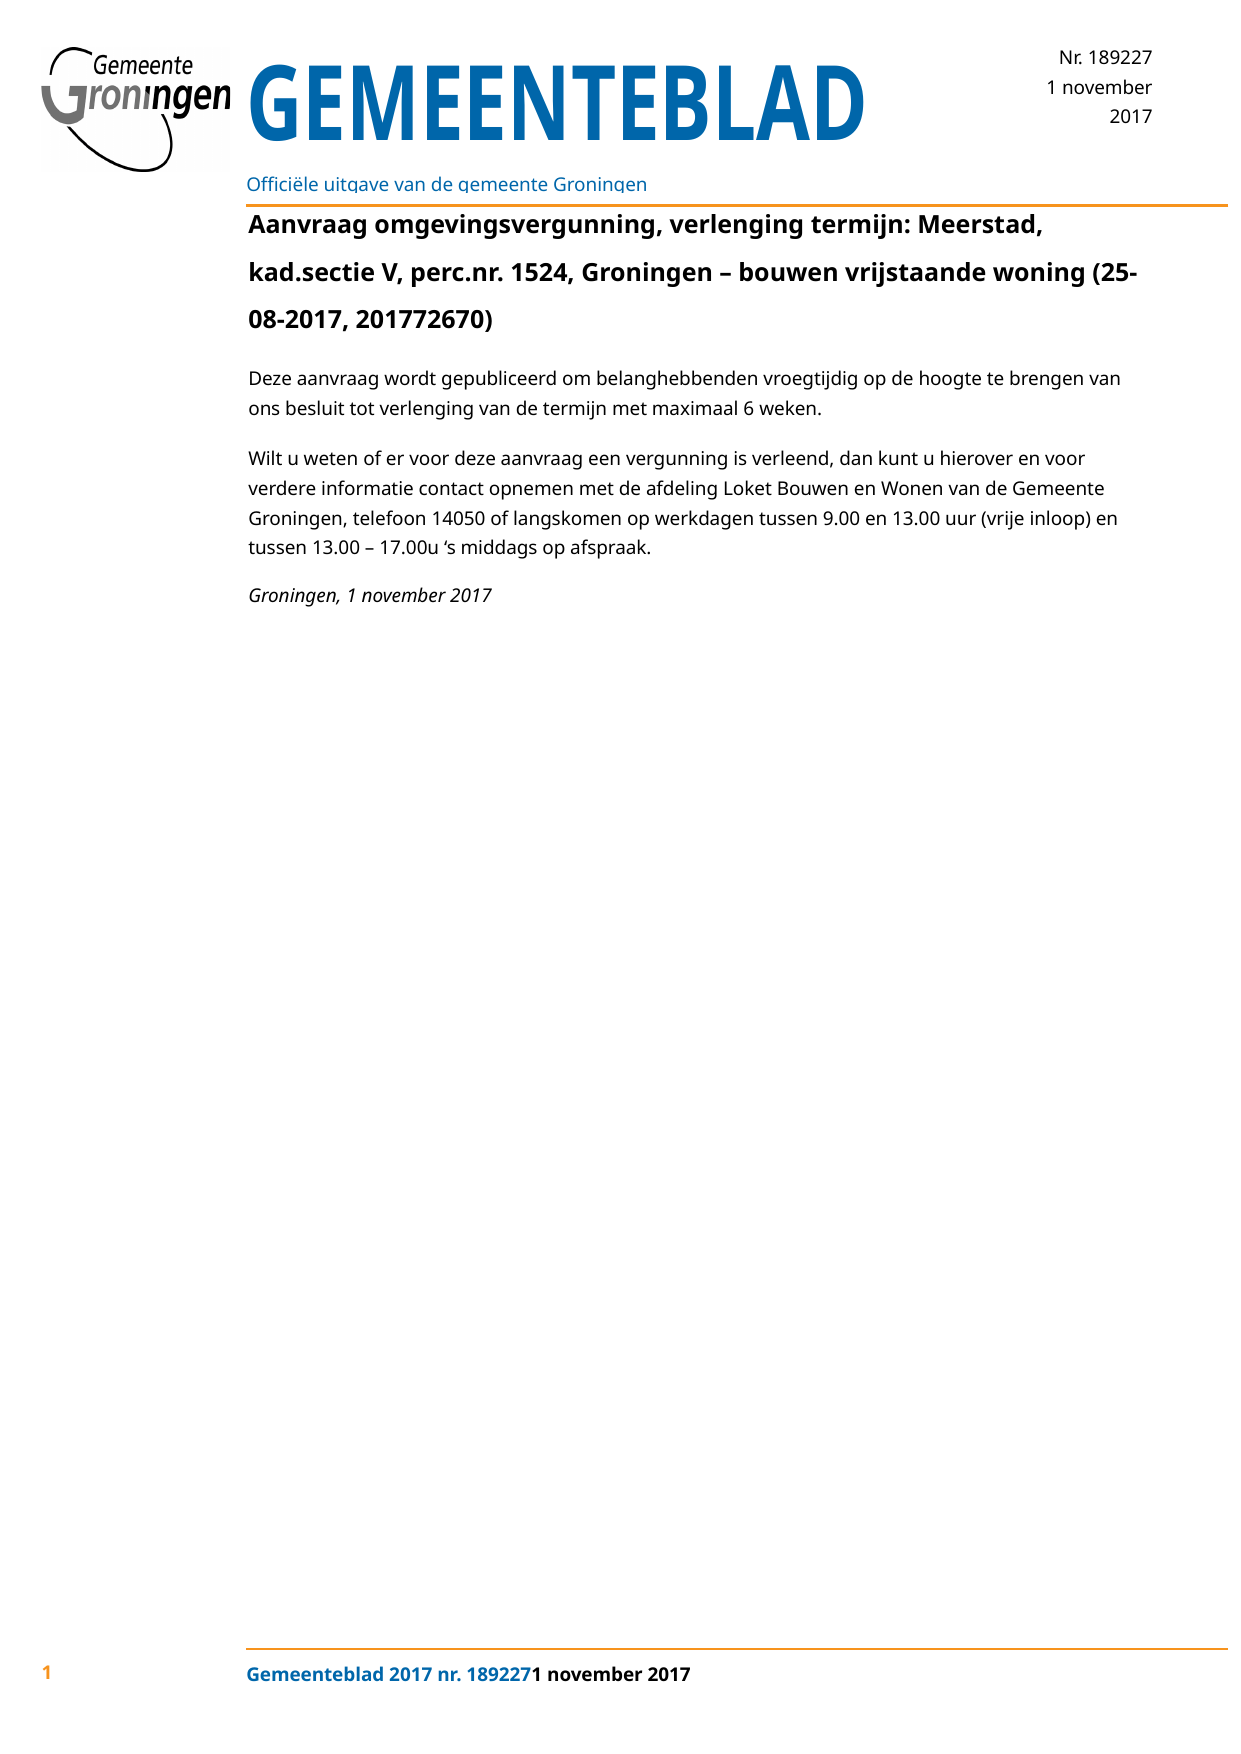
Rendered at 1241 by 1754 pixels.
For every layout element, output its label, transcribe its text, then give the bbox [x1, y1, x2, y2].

text Groningen, 1 november 2017 [248, 582, 1152, 608]
picture [41, 47, 231, 172]
text Deze aanvraag wordt gepubliceerd om belanghebbenden vroegtijdig op de hoogte te brengen van ons besluit tot verlenging van de termijn met maximaal 6 weken. [248, 366, 1152, 421]
text Wilt u weten of er voor deze aanvraag een vergunning is verleend, dan kunt u hierover en voor verdere informatie contact opnemen met de afdeling Loket Bouwen en Wonen van de Gemeente Groningen, telefoon 14050 of langskomen op werkdagen tussen 9.00 en 13.00 uur (vrije inloop) en tussen 13.00 – 17.00u ‘s middags op afspraak. [248, 446, 1152, 560]
text Aanvraag omgevingsvergunning, verlenging termijn: Meerstad, kad.sectie V, perc.nr. 1524, Groningen – bouwen vrijstaande woning (25-08-2017, 201772670) [248, 207, 1152, 336]
